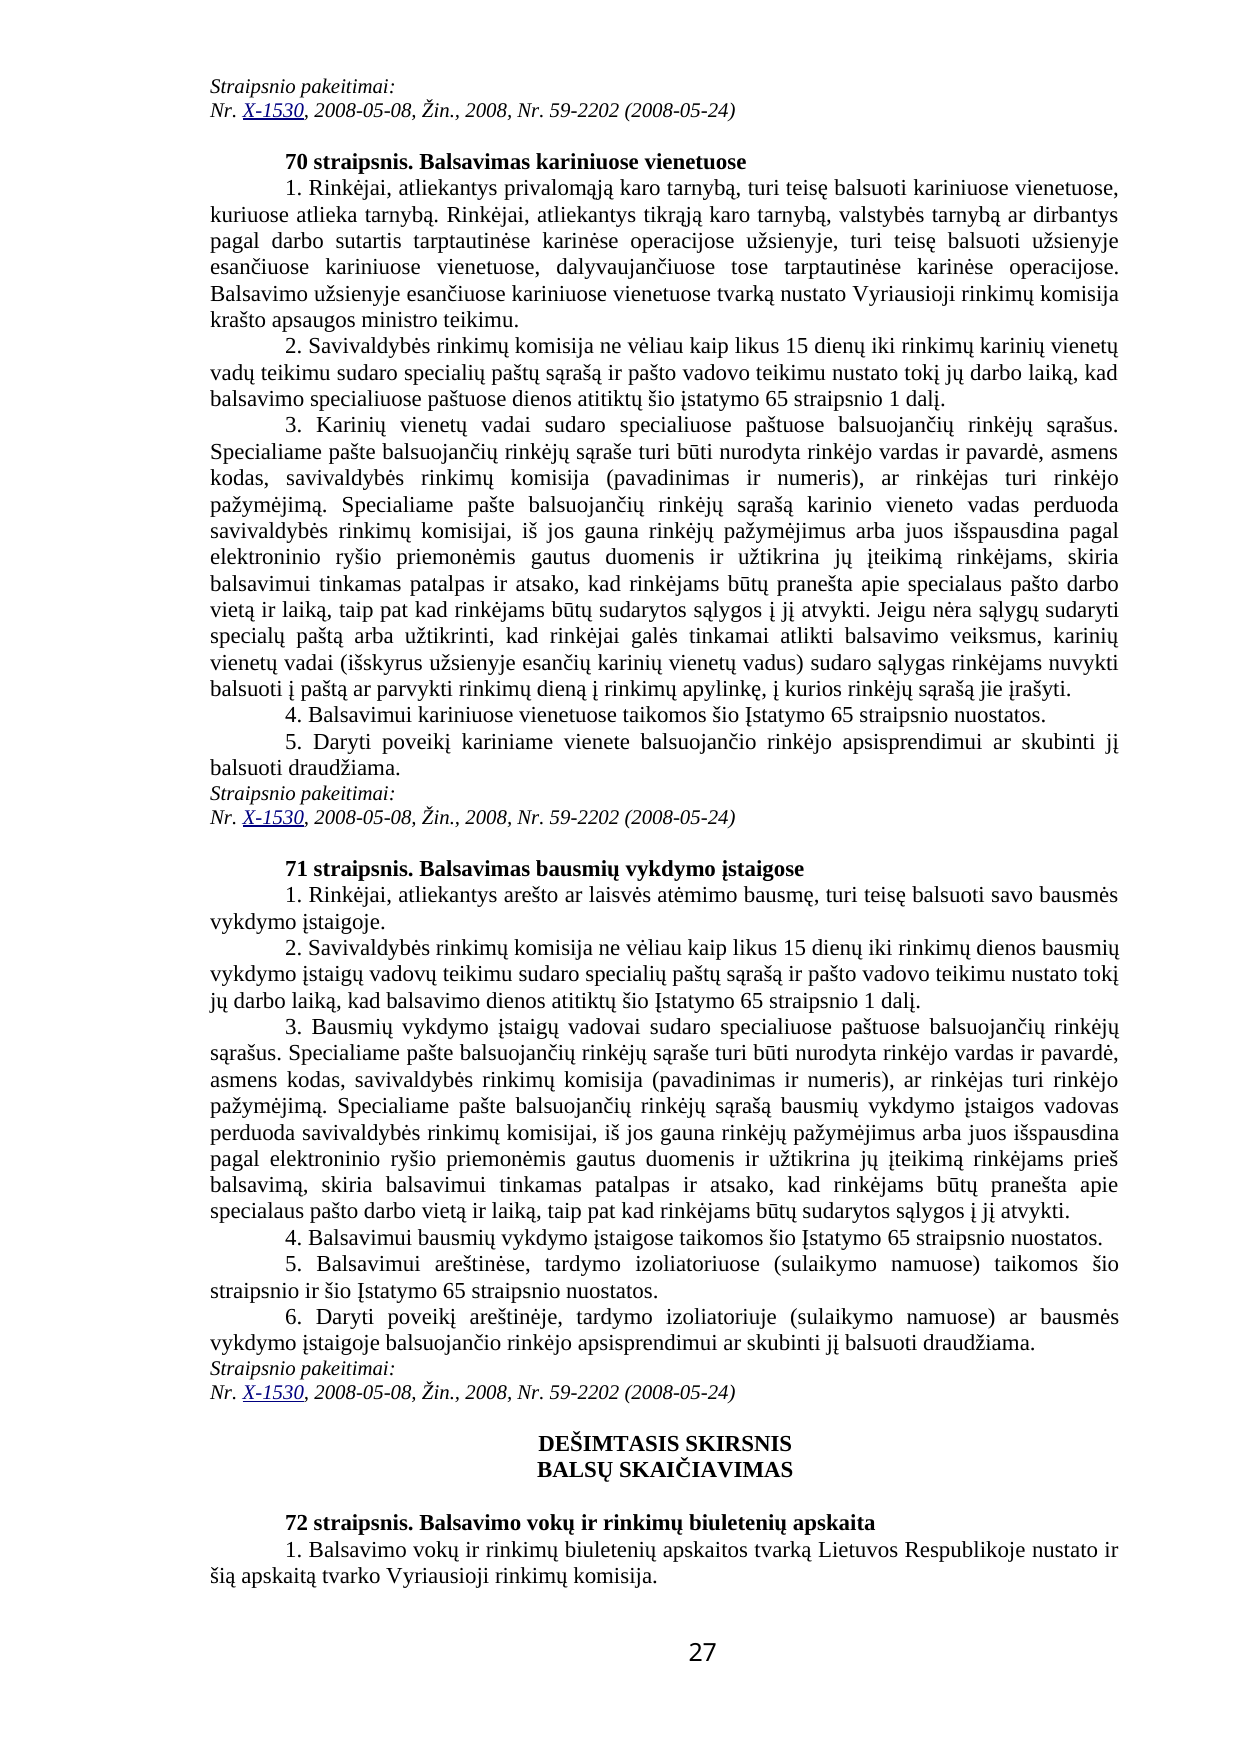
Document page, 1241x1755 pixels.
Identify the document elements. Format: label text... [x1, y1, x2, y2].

text 6. Daryti poveikį areštinėje, tardymo izoliatoriuje (sulaikymo namuose) ar bausmės vykdymo įstaigoje balsuojančio rinkėjo apsisprendimui ar skubinti jį balsuoti draudžiama. [210, 1303, 1120, 1356]
text 72 straipsnis. Balsavimo vokų ir rinkimų biuletenių apskaita [210, 1509, 1120, 1536]
text 70 straipsnis. Balsavimas kariniuose vienetuose [210, 148, 1120, 174]
text Straipsnio pakeitimai: [210, 781, 1120, 804]
text 3. Karinių vienetų vadai sudaro specialiuose paštuose balsuojančių rinkėjų sąrašus. Specialiame pašte balsuojančių rinkėjų sąraše turi būti nurodyta rinkėjo vardas ir pavardė, asmens kodas, savivaldybės rinkimų komisija (pavadinimas ir numeris), ar rinkėjas turi rinkėjo pažymėjimą. Specialiame pašte balsuojančių rinkėjų sąrašą karinio vieneto vadas perduoda savivaldybės rinkimų komisijai, iš jos gauna rinkėjų pažymėjimus arba juos išspausdina pagal elektroninio ryšio priemonėmis gautus duomenis ir užtikrina jų įteikimą rinkėjams, skiria balsavimui tinkamas patalpas ir atsako, kad rinkėjams būtų pranešta apie specialaus pašto darbo vietą ir laiką, taip pat kad rinkėjams būtų sudarytos sąlygos į jį atvykti. Jeigu nėra sąlygų sudaryti specialų paštą arba užtikrinti, kad rinkėjai galės tinkamai atlikti balsavimo veiksmus, karinių vienetų vadai (išskyrus užsienyje esančių karinių vienetų vadus) sudaro sąlygas rinkėjams nuvykti balsuoti į paštą ar parvykti rinkimų dieną į rinkimų apylinkę, į kurios rinkėjų sąrašą jie įrašyti. [210, 412, 1120, 701]
text 1. Balsavimo vokų ir rinkimų biuletenių apskaitos tvarką Lietuvos Respublikoje nustato ir šią apskaitą tvarko Vyriausioji rinkimų komisija. [210, 1536, 1120, 1588]
text 3. Bausmių vykdymo įstaigų vadovai sudaro specialiuose paštuose balsuojančių rinkėjų sąrašus. Specialiame pašte balsuojančių rinkėjų sąraše turi būti nurodyta rinkėjo vardas ir pavardė, asmens kodas, savivaldybės rinkimų komisija (pavadinimas ir numeris), ar rinkėjas turi rinkėjo pažymėjimą. Specialiame pašte balsuojančių rinkėjų sąrašą bausmių vykdymo įstaigos vadovas perduoda savivaldybės rinkimų komisijai, iš jos gauna rinkėjų pažymėjimus arba juos išspausdina pagal elektroninio ryšio priemonėmis gautus duomenis ir užtikrina jų įteikimą rinkėjams prieš balsavimą, skiria balsavimui tinkamas patalpas ir atsako, kad rinkėjams būtų pranešta apie specialaus pašto darbo vietą ir laiką, taip pat kad rinkėjams būtų sudarytos sąlygos į jį atvykti. [210, 1013, 1120, 1224]
text Nr. X-1530, 2008-05-08, Žin., 2008, Nr. 59-2202 (2008-05-24) [210, 1380, 1120, 1404]
text Nr. X-1530, 2008-05-08, Žin., 2008, Nr. 59-2202 (2008-05-24) [210, 98, 1120, 122]
text 2. Savivaldybės rinkimų komisija ne vėliau kaip likus 15 dienų iki rinkimų karinių vienetų vadų teikimu sudaro specialių paštų sąrašą ir pašto vadovo teikimu nustato tokį jų darbo laiką, kad balsavimo specialiuose paštuose dienos atitiktų šio įstatymo 65 straipsnio 1 dalį. [210, 332, 1120, 412]
text 2. Savivaldybės rinkimų komisija ne vėliau kaip likus 15 dienų iki rinkimų dienos bausmių vykdymo įstaigų vadovų teikimu sudaro specialių paštų sąrašą ir pašto vadovo teikimu nustato tokį jų darbo laiką, kad balsavimo dienos atitiktų šio Įstatymo 65 straipsnio 1 dalį. [210, 934, 1120, 1013]
text 5. Daryti poveikį kariniame vienete balsuojančio rinkėjo apsisprendimui ar skubinti jį balsuoti draudžiama. [210, 728, 1120, 781]
text DEŠIMTASIS SKIRSNIS [210, 1430, 1120, 1457]
text 4. Balsavimui kariniuose vienetuose taikomos šio Įstatymo 65 straipsnio nuostatos. [210, 701, 1120, 728]
text 4. Balsavimui bausmių vykdymo įstaigose taikomos šio Įstatymo 65 straipsnio nuostatos. [210, 1224, 1120, 1250]
text BALSŲ SKAIČIAVIMAS [210, 1457, 1120, 1483]
text 71 straipsnis. Balsavimas bausmių vykdymo įstaigose [210, 855, 1120, 881]
text 1. Rinkėjai, atliekantys privalomąją karo tarnybą, turi teisę balsuoti kariniuose vienetuose, kuriuose atlieka tarnybą. Rinkėjai, atliekantys tikrąją karo tarnybą, valstybės tarnybą ar dirbantys pagal darbo sutartis tarptautinėse karinėse operacijose užsienyje, turi teisę balsuoti užsienyje esančiuose kariniuose vienetuose, dalyvaujančiuose tose tarptautinėse karinėse operacijose. Balsavimo užsienyje esančiuose kariniuose vienetuose tvarką nustato Vyriausioji rinkimų komisija krašto apsaugos ministro teikimu. [210, 174, 1120, 332]
text Straipsnio pakeitimai: [210, 1356, 1120, 1380]
text 1. Rinkėjai, atliekantys arešto ar laisvės atėmimo bausmę, turi teisę balsuoti savo bausmės vykdymo įstaigoje. [210, 881, 1120, 934]
text Straipsnio pakeitimai: [210, 73, 1120, 98]
text 5. Balsavimui areštinėse, tardymo izoliatoriuose (sulaikymo namuose) taikomos šio straipsnio ir šio Įstatymo 65 straipsnio nuostatos. [210, 1250, 1120, 1303]
text Nr. X-1530, 2008-05-08, Žin., 2008, Nr. 59-2202 (2008-05-24) [210, 804, 1120, 829]
